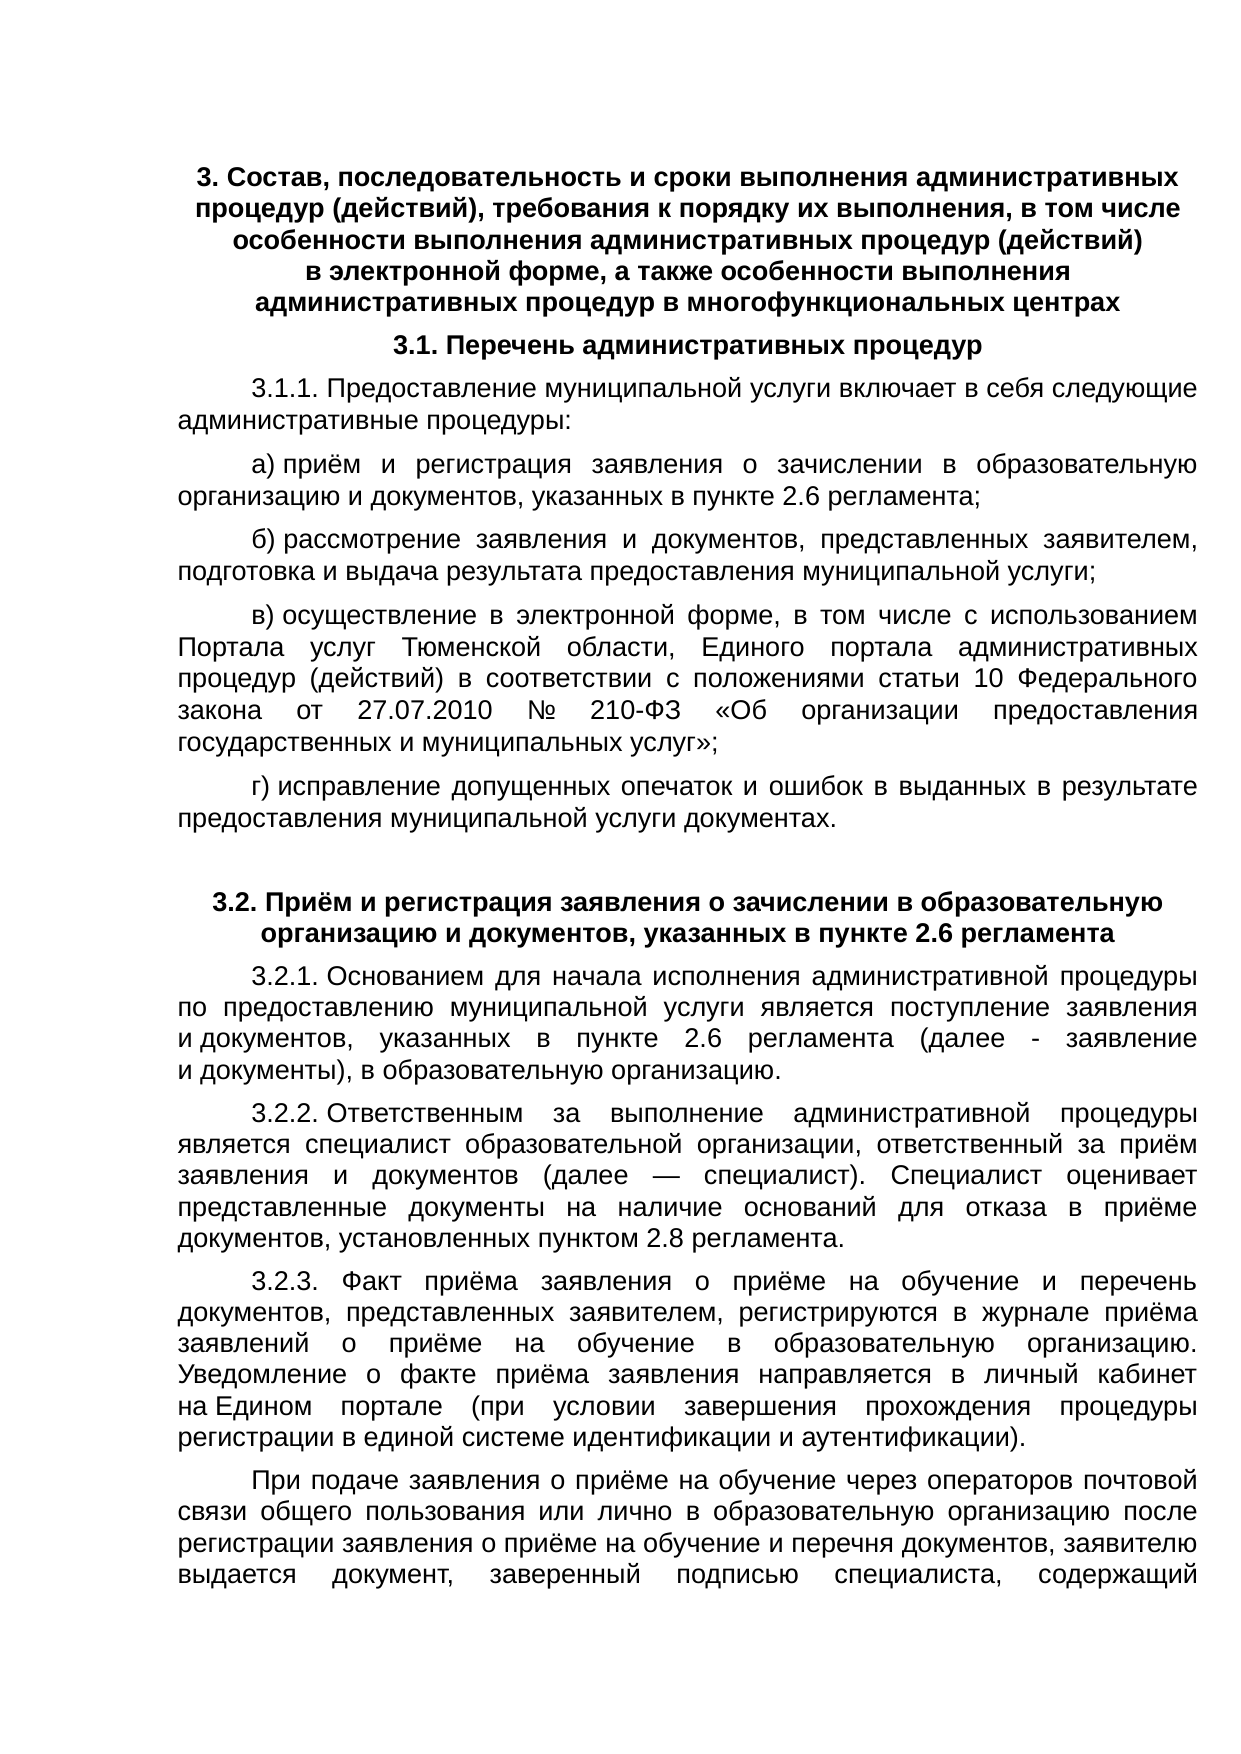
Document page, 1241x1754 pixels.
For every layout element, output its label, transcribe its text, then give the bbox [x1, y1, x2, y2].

text 3.2.2. Ответственным за выполнение административной процедуры является специалист образовательной организации, ответственный за приём заявления и документов (далее — специалист). Специалист оценивает представленные документы на наличие оснований для отказа в приёме документов, установленных пунктом 2.8 регламента. [177, 1097, 1198, 1253]
text г) исправление допущенных опечаток и ошибок в выданных в результате предоставления муниципальной услуги документах. [177, 770, 1198, 833]
text в) осуществление в электронной форме, в том числе с использованием Портала услуг Тюменской области, Единого портала административных процедур (действий) в соответствии с положениями статьи 10 Федерального закона от 27.07.2010 № 210-ФЗ «Об организации предоставления государственных и муниципальных услуг»; [177, 599, 1198, 757]
title 3. Состав, последовательность и сроки выполнения административных процедур (действий), требования к порядку их выполнения, в том числе особенности выполнения административных процедур (действий) в электронной форме, а также особенности выполнения административных процедур в многофункциональных центрах [177, 161, 1198, 317]
text При подаче заявления о приёме на обучение через операторов почтовой связи общего пользования или лично в образовательную организацию после регистрации заявления о приёме на обучение и перечня документов, заявителю выдается документ, заверенный подписью специалиста, содержащий [177, 1464, 1198, 1589]
text 3.1.1. Предоставление муниципальной услуги включает в себя следующие административные процедуры: [177, 372, 1198, 435]
text б) рассмотрение заявления и документов, представленных заявителем, подготовка и выдача результата предоставления муниципальной услуги; [177, 523, 1198, 586]
text а) приём и регистрация заявления о зачислении в образовательную организацию и документов, указанных в пункте 2.6 регламента; [177, 448, 1198, 511]
text 3.2.1. Основанием для начала исполнения административной процедуры по предоставлению муниципальной услуги является поступление заявления и документов, указанных в пункте 2.6 регламента (далее - заявление и документы), в образовательную организацию. [177, 960, 1198, 1085]
text 3.2.3. Факт приёма заявления о приёме на обучение и перечень документов, представленных заявителем, регистрируются в журнале приёма заявлений о приёме на обучение в образовательную организацию. Уведомление о факте приёма заявления направляется в личный кабинет на Едином портале (при условии завершения прохождения процедуры регистрации в единой системе идентификации и аутентификации). [177, 1265, 1198, 1452]
title 3.1. Перечень административных процедур [177, 329, 1198, 360]
title 3.2. Приём и регистрация заявления о зачислении в образовательную организацию и документов, указанных в пункте 2.6 регламента [177, 886, 1198, 948]
